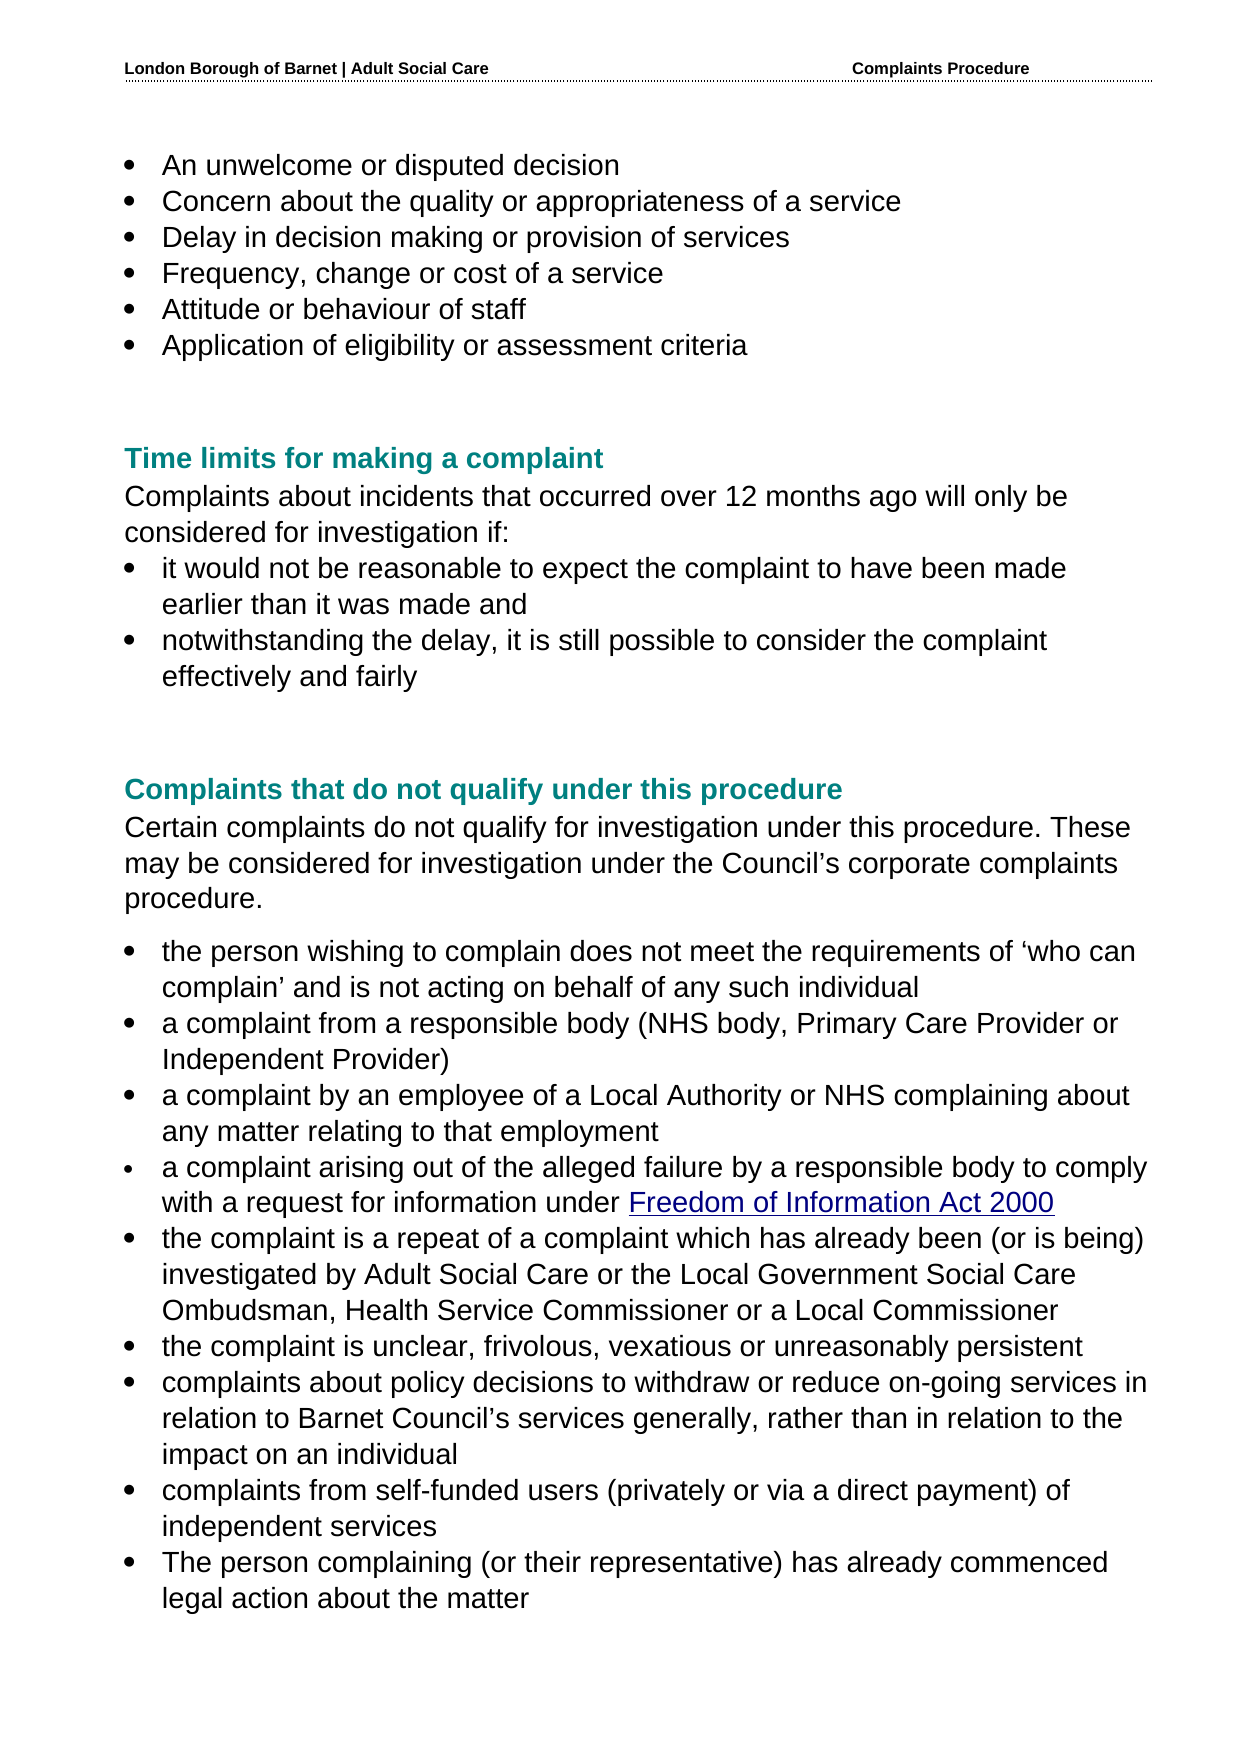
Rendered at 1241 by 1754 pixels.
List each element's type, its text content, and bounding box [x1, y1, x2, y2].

list a complaint from a responsible body (NHS body, Primary Care Provider or Independent Provider) [124, 1006, 1152, 1075]
text Certain complaints do not qualify for investigation under this procedure. These may be considered for investigation under the Council’s corporate complaints procedure. [124, 810, 1152, 915]
list An unwelcome or disputed decision [124, 148, 1152, 181]
subtitle Complaints that do not qualify under this procedure [124, 772, 1152, 806]
list a complaint arising out of the alleged failure by a responsible body to comply with a request for information under Freedom of Information Act 2000 [124, 1149, 1152, 1219]
list the complaint is unclear, frivolous, vexatious or unreasonably persistent [124, 1329, 1152, 1363]
list Frequency, change or cost of a service [124, 256, 1152, 289]
list Attitude or behaviour of staff [124, 292, 1152, 326]
list Delay in decision making or provision of services [124, 220, 1152, 253]
list it would not be reasonable to expect the complaint to have been made earlier than it was made and [124, 551, 1152, 620]
list The person complaining (or their representative) has already commenced legal action about the matter [124, 1544, 1152, 1614]
subtitle Time limits for making a complaint [124, 441, 1152, 475]
list Concern about the quality or appropriateness of a service [124, 184, 1152, 217]
list Application of eligibility or assessment criteria [124, 328, 1152, 362]
list notwithstanding the delay, it is still possible to consider the complaint effectively and fairly [124, 623, 1152, 692]
list Complaints about incidents that occurred over 12 months ago will only be considered for investigation if: [124, 479, 1152, 548]
list complaints from self-funded users (privately or via a direct payment) of independent services [124, 1473, 1152, 1542]
list the person wishing to complain does not meet the requirements of ‘who can complain’ and is not acting on behalf of any such individual [124, 934, 1152, 1003]
list complaints about policy decisions to withdraw or reduce on-going services in relation to Barnet Council’s services generally, rather than in relation to the impact on an individual [124, 1365, 1152, 1470]
list the complaint is a repeat of a complaint which has already been (or is being) investigated by Adult Social Care or the Local Government Social Care Ombudsman, Health Service Commissioner or a Local Commissioner [124, 1221, 1152, 1327]
list a complaint by an employee of a Local Authority or NHS complaining about any matter relating to that employment [124, 1078, 1152, 1147]
